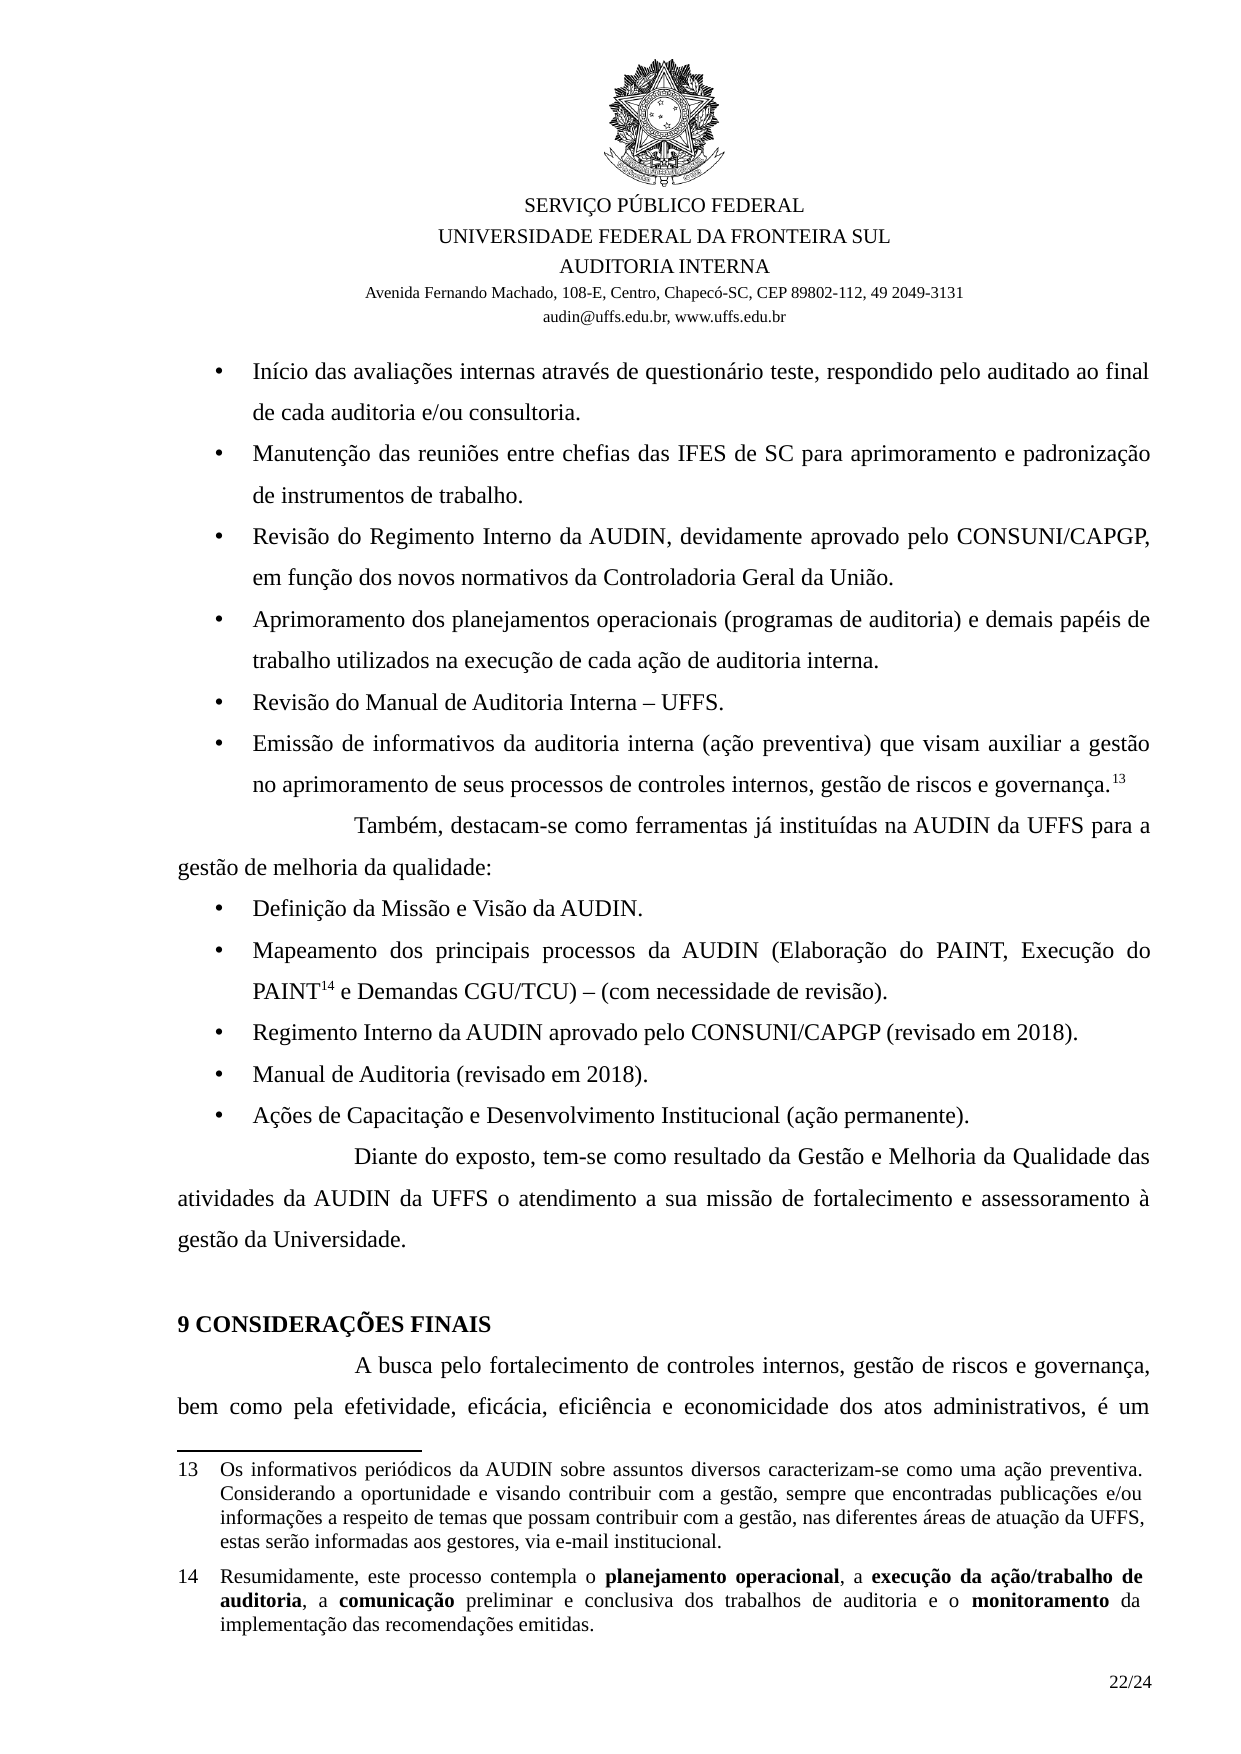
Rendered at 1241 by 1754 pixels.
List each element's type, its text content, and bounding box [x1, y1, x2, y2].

list Manual de Auditoria (revisado em 2018). [215, 1060, 1152, 1087]
list Aprimoramento dos planejamentos operacionais (programas de auditoria) e demais papéis de trabalho utilizados na execução de cada ação de auditoria interna. [215, 605, 1152, 674]
list Revisão do Regimento Interno da AUDIN, devidamente aprovado pelo CONSUNI/CAPGP, em função dos novos normativos da Controladoria Geral da União. [215, 522, 1152, 591]
list Ações de Capacitação e Desenvolvimento Institucional (ação permanente). [215, 1101, 1152, 1129]
text Também, destacam-se como ferramentas já instituídas na AUDIN da UFFS para a gestão de melhoria da qualidade: [177, 812, 1152, 881]
subtitle 9 CONSIDERAÇÕES FINAIS [177, 1309, 1152, 1337]
text Diante do exposto, tem-se como resultado da Gestão e Melhoria da Qualidade das atividades da AUDIN da UFFS o atendimento a sua missão de fortalecimento e assessoramento à gestão da Universidade. [177, 1142, 1152, 1253]
list Início das avaliações internas através de questionário teste, respondido pelo auditado ao final de cada auditoria e/ou consultoria. [215, 357, 1152, 426]
list Definição da Missão e Visão da AUDIN. [215, 894, 1152, 922]
text A busca pelo fortalecimento de controles internos, gestão de riscos e governança, bem como pela efetividade, eficácia, eficiência e economicidade dos atos administrativos, é um [177, 1351, 1152, 1420]
list Os informativos periódicos da AUDIN sobre assuntos diversos caracterizam-se como uma ação preventiva. Considerando a oportunidade e visando contribuir com a gestão, sempre que encontradas publicações e/ou informações a respeito de temas que possam contribuir com a gestão, nas diferentes áreas de atuação da UFFS, estas serão informadas aos gestores, via e-mail institucional. [177, 1457, 1152, 1553]
list Revisão do Manual de Auditoria Interna – UFFS. [215, 687, 1152, 715]
list Resumidamente, este processo contempla o planejamento operacional, a execução da ação/trabalho de auditoria, a comunicação preliminar e conclusiva dos trabalhos de auditoria e o monitoramento da implementação das recomendações emitidas. [177, 1564, 1152, 1636]
list Manutenção das reuniões entre chefias das IFES de SC para aprimoramento e padronização de instrumentos de trabalho. [215, 439, 1152, 508]
list Regimento Interno da AUDIN aprovado pelo CONSUNI/CAPGP (revisado em 2018). [215, 1018, 1152, 1046]
list Emissão de informativos da auditoria interna (ação preventiva) que visam auxiliar a gestão no aprimoramento de seus processos de controles internos, gestão de riscos e governança. [215, 729, 1152, 798]
list Mapeamento dos principais processos da AUDIN (Elaboração do PAINT, Execução do PAINT e Demandas CGU/TCU) – (com necessidade de revisão). [215, 936, 1152, 1004]
